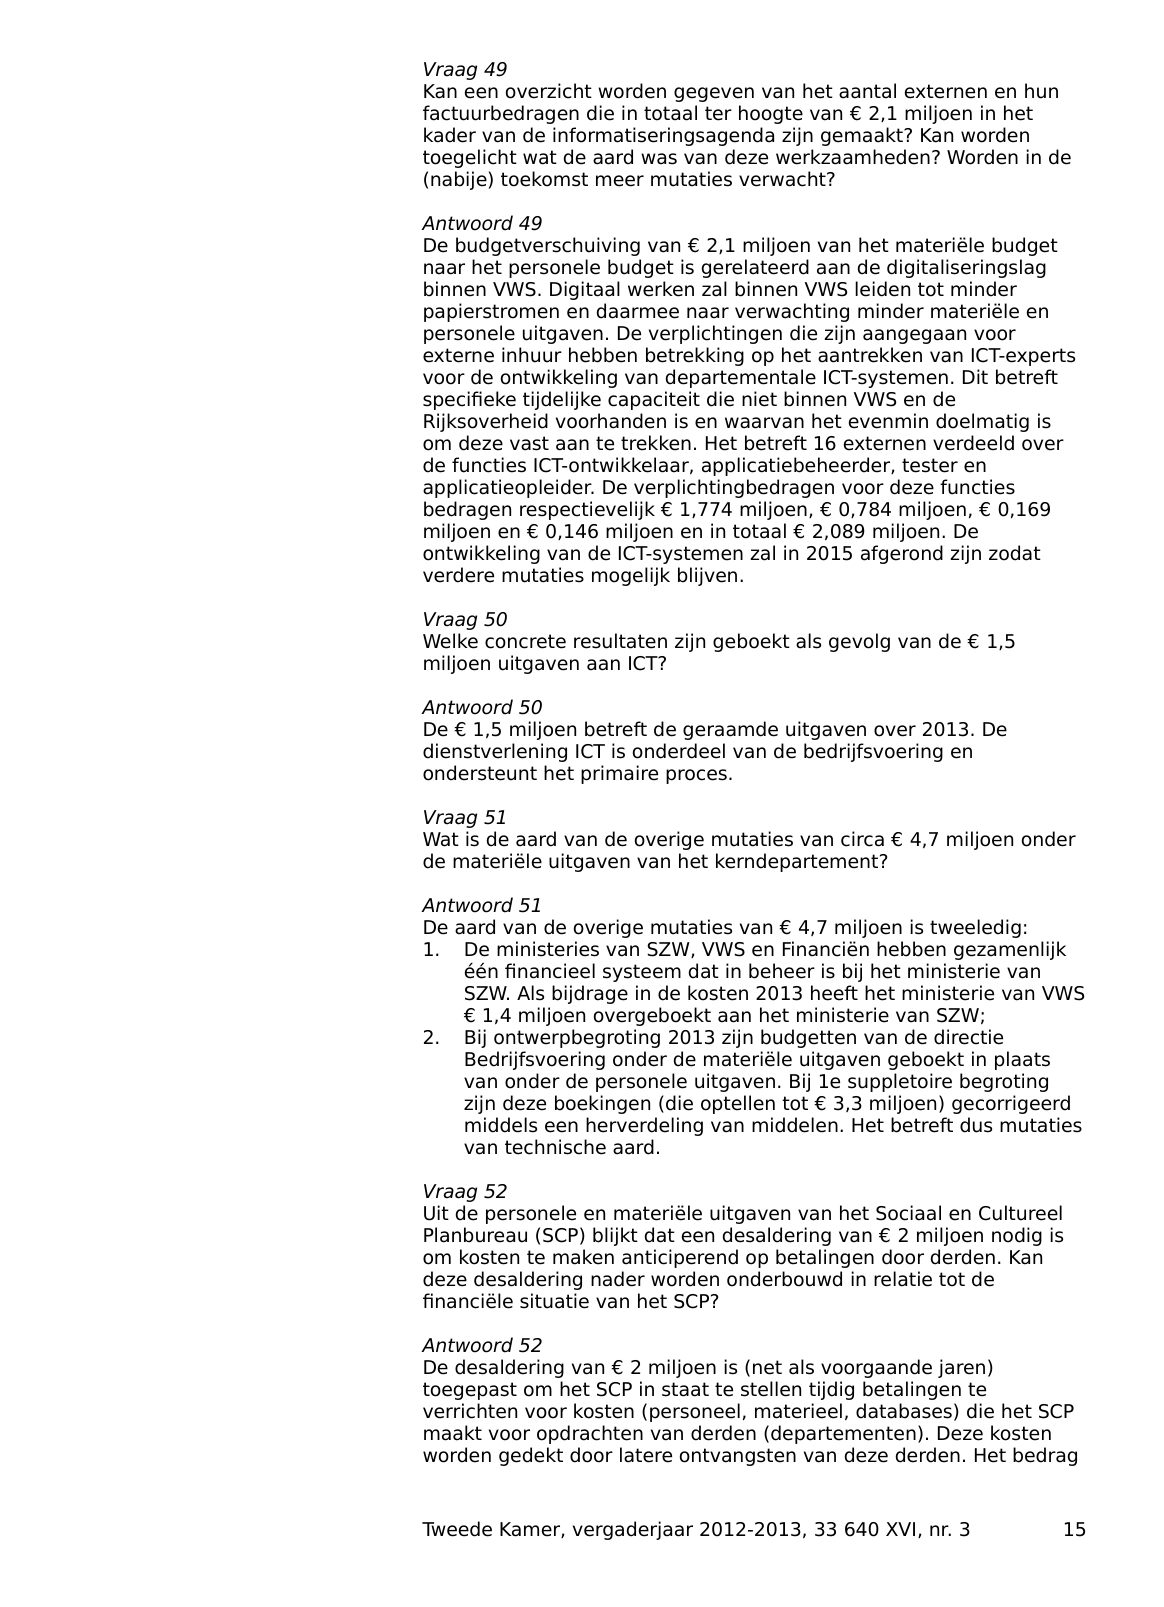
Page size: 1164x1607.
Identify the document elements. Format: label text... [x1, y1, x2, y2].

text Antwoord 51 [422, 895, 1087, 917]
text Vraag 51 [422, 807, 1087, 829]
text Antwoord 49 [422, 213, 1087, 235]
text Wat is de aard van de overige mutaties van circa € 4,7 miljoen onder de materiële uitgaven van het kerndepartement? [422, 829, 1087, 873]
text 2. Bij ontwerpbegroting 2013 zijn budgetten van de directie Bedrijfsvoering onder de materiële uitgaven geboekt in plaats van onder de personele uitgaven. Bij 1e suppletoire begroting zijn deze boekingen (die optellen tot € 3,3 miljoen) gecorrigeerd middels een herverdeling van middelen. Het betreft dus mutaties van technische aard. [422, 1027, 1087, 1159]
text Welke concrete resultaten zijn geboekt als gevolg van de € 1,5 miljoen uitgaven aan ICT? [422, 631, 1087, 675]
text Antwoord 52 [422, 1335, 1087, 1357]
text Vraag 52 [422, 1181, 1087, 1203]
text Antwoord 50 [422, 697, 1087, 719]
text Uit de personele en materiële uitgaven van het Sociaal en Cultureel Planbureau (SCP) blijkt dat een desaldering van € 2 miljoen nodig is om kosten te maken anticiperend op betalingen door derden. Kan deze desaldering nader worden onderbouwd in relatie tot de financiële situatie van het SCP? [422, 1203, 1087, 1313]
text De € 1,5 miljoen betreft de geraamde uitgaven over 2013. De dienstverlening ICT is onderdeel van de bedrijfsvoering en ondersteunt het primaire proces. [422, 719, 1087, 785]
text Kan een overzicht worden gegeven van het aantal externen en hun factuurbedragen die in totaal ter hoogte van € 2,1 miljoen in het kader van de informatiseringsagenda zijn gemaakt? Kan worden toegelicht wat de aard was van deze werkzaamheden? Worden in de (nabije) toekomst meer mutaties verwacht? [422, 81, 1087, 191]
text 1. De ministeries van SZW, VWS en Financiën hebben gezamenlijk één financieel systeem dat in beheer is bij het ministerie van SZW. Als bijdrage in de kosten 2013 heeft het ministerie van VWS € 1,4 miljoen overgeboekt aan het ministerie van SZW; [422, 939, 1087, 1027]
text Vraag 49 [422, 59, 1087, 81]
text De desaldering van € 2 miljoen is (net als voorgaande jaren) toegepast om het SCP in staat te stellen tijdig betalingen te verrichten voor kosten (personeel, materieel, databases) die het SCP maakt voor opdrachten van derden (departementen). Deze kosten worden gedekt door latere ontvangsten van deze derden. Het bedrag [422, 1357, 1087, 1467]
text De aard van de overige mutaties van € 4,7 miljoen is tweeledig: [422, 917, 1087, 939]
text Vraag 50 [422, 609, 1087, 631]
text De budgetverschuiving van € 2,1 miljoen van het materiële budget naar het personele budget is gerelateerd aan de digitaliseringslag binnen VWS. Digitaal werken zal binnen VWS leiden tot minder papierstromen en daarmee naar verwachting minder materiële en personele uitgaven. De verplichtingen die zijn aangegaan voor externe inhuur hebben betrekking op het aantrekken van ICT-experts voor de ontwikkeling van departementale ICT-systemen. Dit betreft specifieke tijdelijke capaciteit die niet binnen VWS en de Rijksoverheid voorhanden is en waarvan het evenmin doelmatig is om deze vast aan te trekken. Het betreft 16 externen verdeeld over de functies ICT-ontwikkelaar, applicatiebeheerder, tester en applicatieopleider. De verplichtingbedragen voor deze functies bedragen respectievelijk € 1,774 miljoen, € 0,784 miljoen, € 0,169 miljoen en € 0,146 miljoen en in totaal € 2,089 miljoen. De ontwikkeling van de ICT-systemen zal in 2015 afgerond zijn zodat verdere mutaties mogelijk blijven. [422, 235, 1087, 587]
